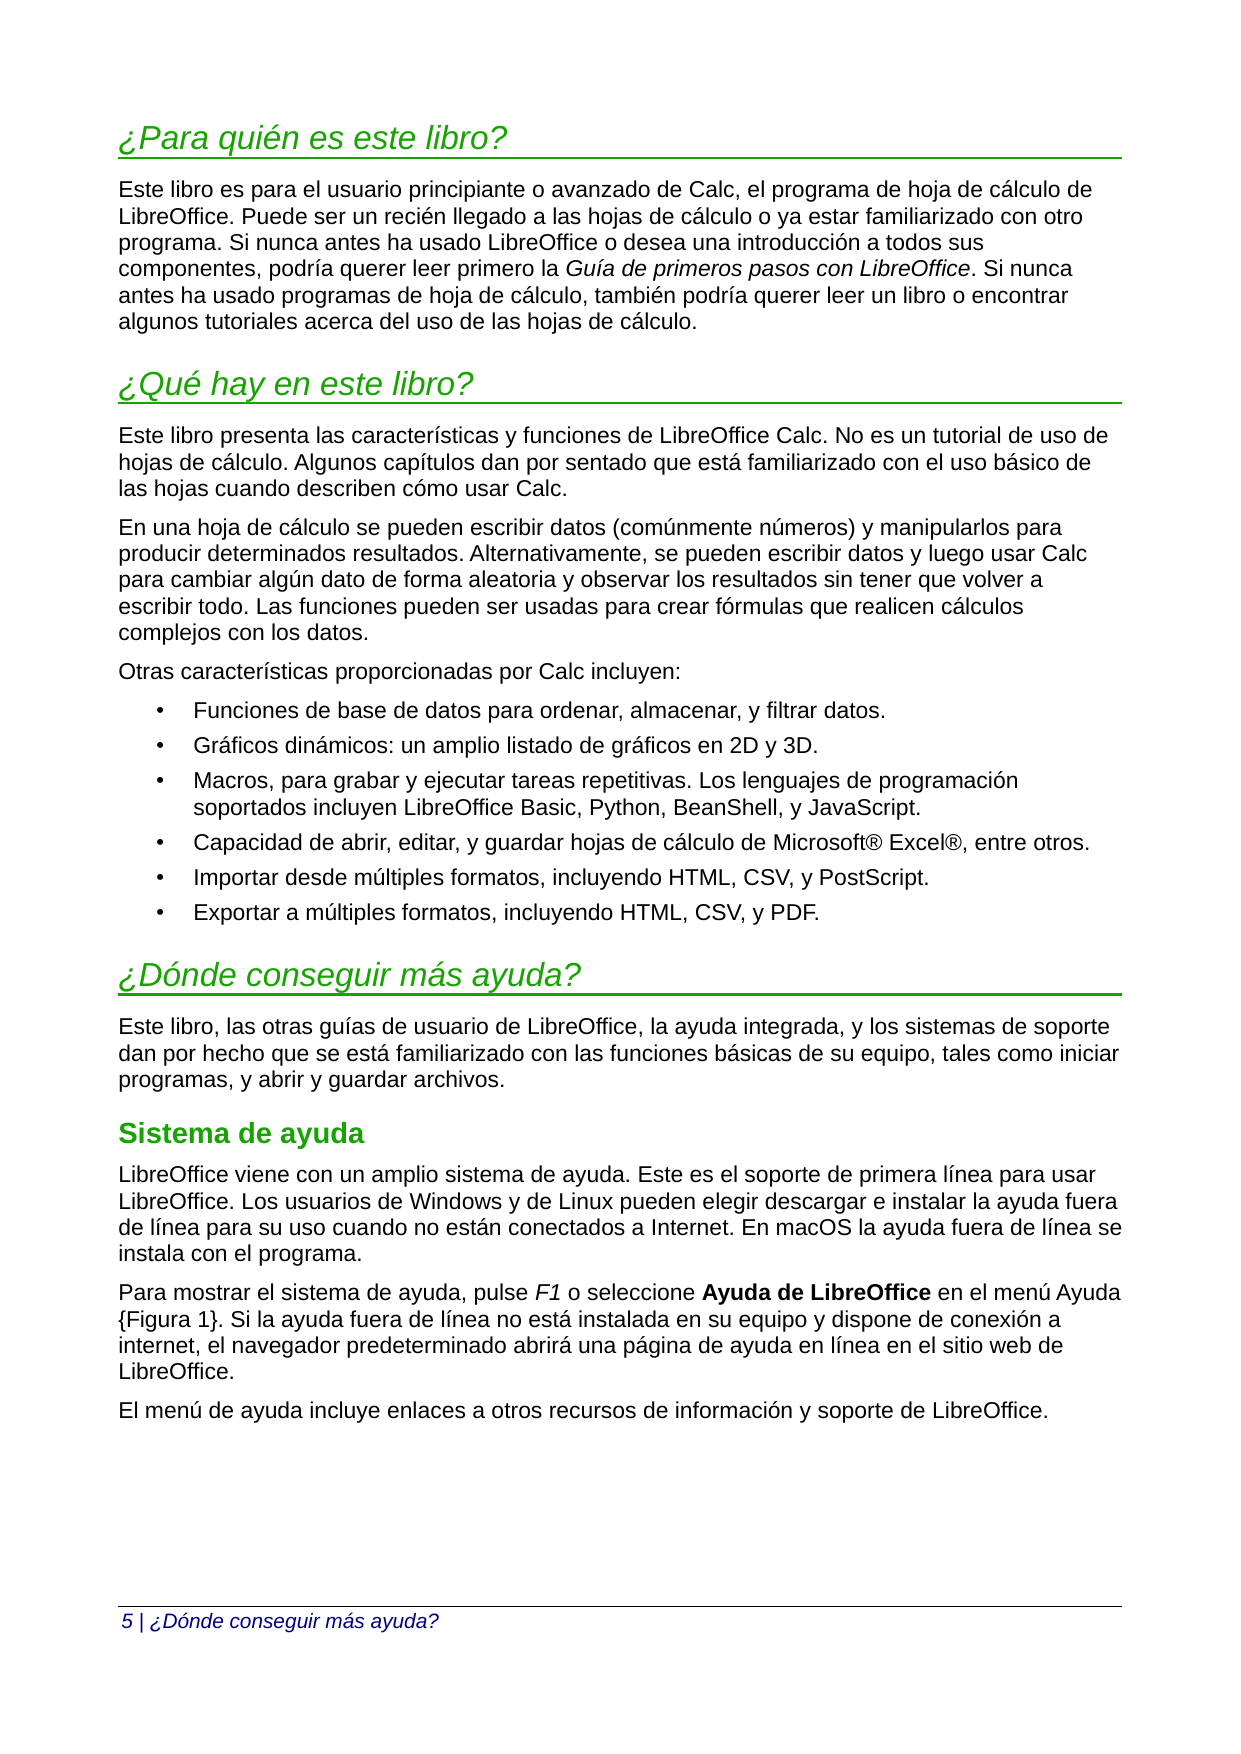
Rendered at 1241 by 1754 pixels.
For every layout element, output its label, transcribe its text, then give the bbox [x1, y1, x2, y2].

subtitle ¿Dónde conseguir más ayuda? [118, 955, 1122, 993]
text LibreOffice viene con un amplio sistema de ayuda. Este es el soporte de primera línea para usar LibreOffice. Los usuarios de Windows y de Linux pueden elegir descargar e instalar la ayuda fuera de línea para su uso cuando no están conectados a Internet. En macOS la ayuda fuera de línea se instala con el programa. [118, 1161, 1122, 1267]
subtitle Sistema de ayuda [118, 1116, 1122, 1149]
list Importar desde múltiples formatos, incluyendo HTML, CSV, y PostScript. [156, 864, 1122, 890]
subtitle ¿Qué hay en este libro? [118, 364, 1122, 402]
list Capacidad de abrir, editar, y guardar hojas de cálculo de Microsoft® Excel®, entre otros. [156, 829, 1122, 855]
text Para mostrar el sistema de ayuda, pulse F1 o seleccione Ayuda de LibreOffice en el menú Ayuda {Figura 1}. Si la ayuda fuera de línea no está instalada en su equipo y dispone de conexión a internet, el navegador predeterminado abrirá una página de ayuda en línea en el sitio web de LibreOffice. [118, 1279, 1122, 1385]
text Este libro presenta las características y funciones de LibreOffice Calc. No es un tutorial de uso de hojas de cálculo. Algunos capítulos dan por sentado que está familiarizado con el uso básico de las hojas cuando describen cómo usar Calc. [118, 422, 1122, 501]
text En una hoja de cálculo se pueden escribir datos (comúnmente números) y manipularlos para producir determinados resultados. Alternativamente, se pueden escribir datos y luego usar Calc para cambiar algún dato de forma aleatoria y observar los resultados sin tener que volver a escribir todo. Las funciones pueden ser usadas para crear fórmulas que realicen cálculos complejos con los datos. [118, 514, 1122, 646]
subtitle ¿Para quién es este libro? [118, 118, 1122, 157]
text Otras características proporcionadas por Calc incluyen: [118, 658, 1122, 684]
list Gráficos dinámicos: un amplio listado de gráficos en 2D y 3D. [156, 732, 1122, 758]
text Este libro, las otras guías de usuario de LibreOffice, la ayuda integrada, y los sistemas de soporte dan por hecho que se está familiarizado con las funciones básicas de su equipo, tales como iniciar programas, y abrir y guardar archivos. [118, 1013, 1122, 1092]
text Este libro es para el usuario principiante o avanzado de Calc, el programa de hoja de cálculo de LibreOffice. Puede ser un recién llegado a las hojas de cálculo o ya estar familiarizado con otro programa. Si nunca antes ha usado LibreOffice o desea una introducción a todos sus componentes, podría querer leer primero la Guía de primeros pasos con LibreOffice. Si nunca antes ha usado programas de hoja de cálculo, también podría querer leer un libro o encontrar algunos tutoriales acerca del uso de las hojas de cálculo. [118, 176, 1122, 334]
list Macros, para grabar y ejecutar tareas repetitivas. Los lenguajes de programación soportados incluyen LibreOffice Basic, Python, BeanShell, y JavaScript. [156, 767, 1122, 820]
text El menú de ayuda incluye enlaces a otros recursos de información y soporte de LibreOffice. [118, 1397, 1122, 1423]
list Funciones de base de datos para ordenar, almacenar, y filtrar datos. [156, 697, 1122, 723]
list Exportar a múltiples formatos, incluyendo HTML, CSV, y PDF. [156, 899, 1122, 926]
